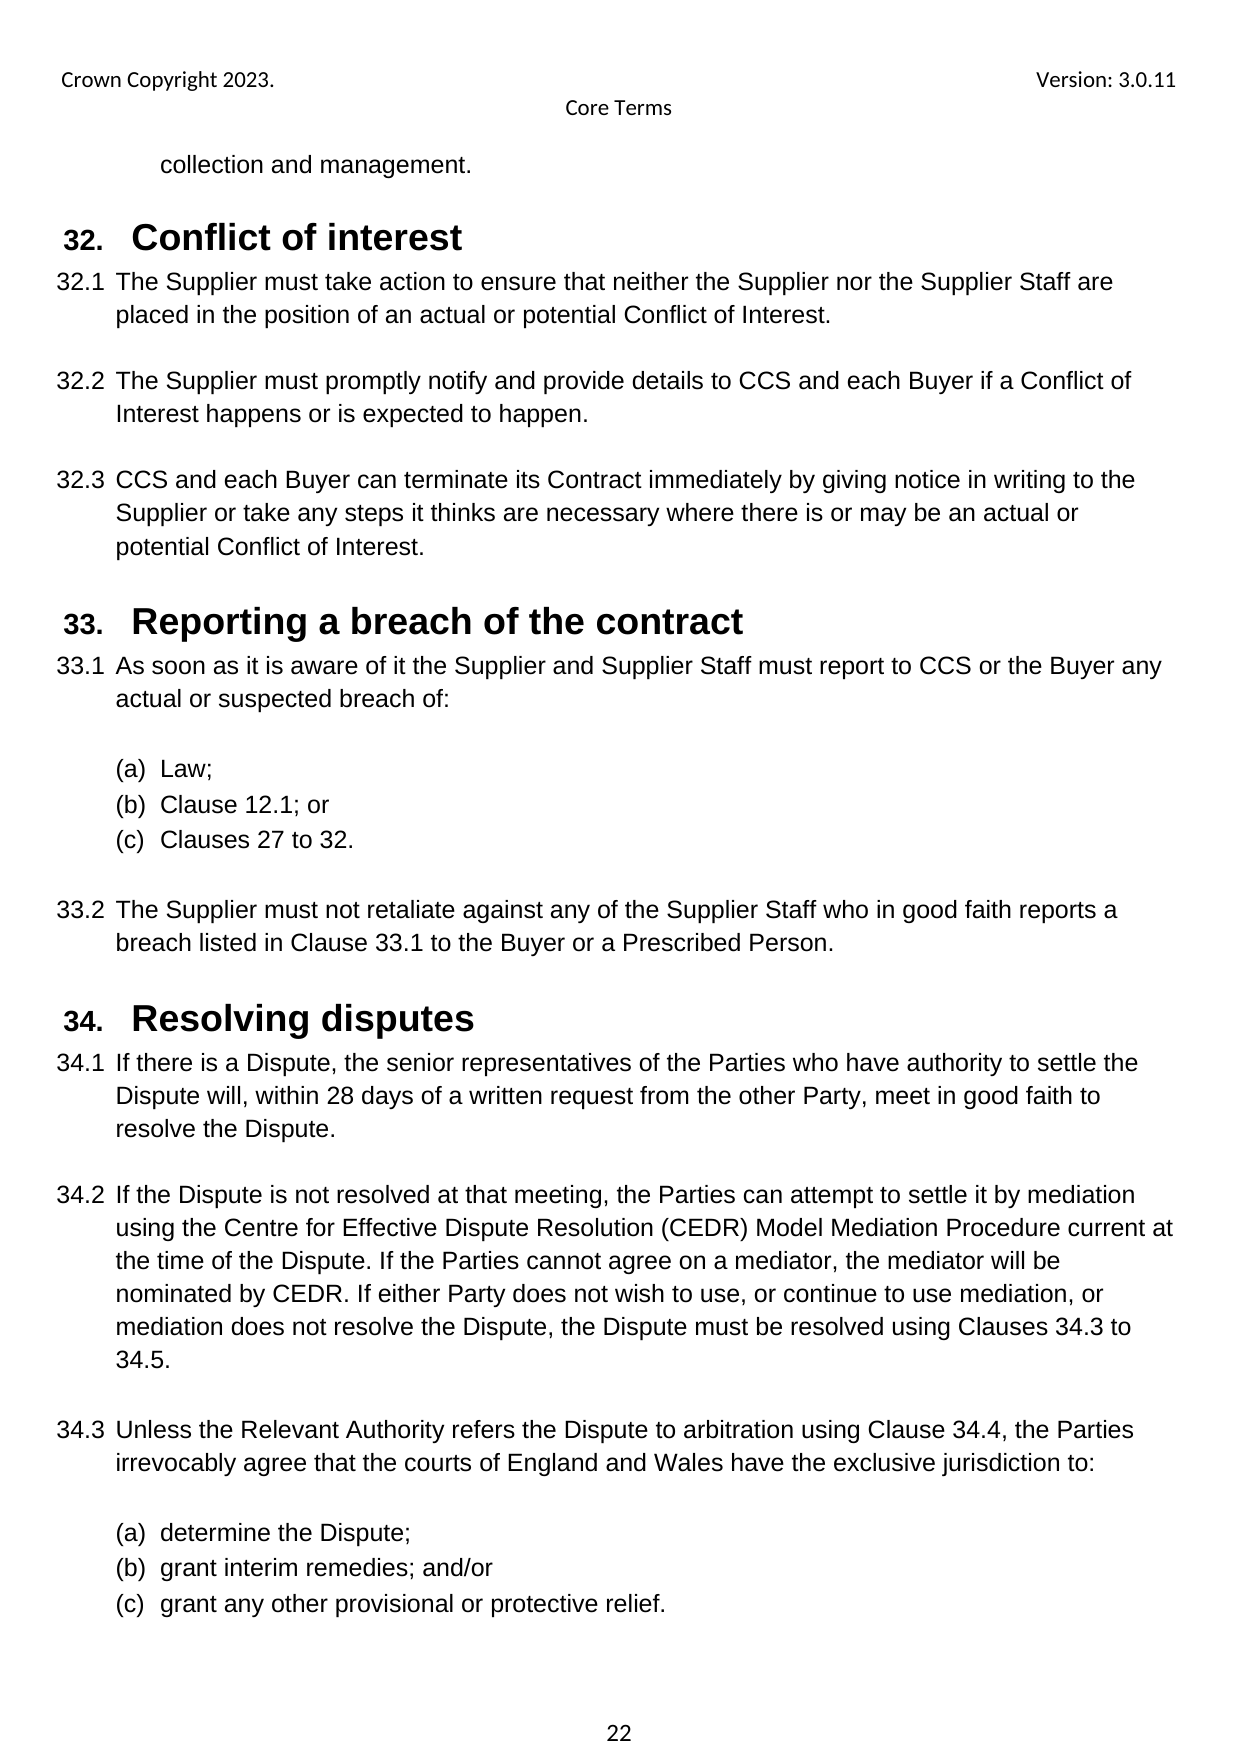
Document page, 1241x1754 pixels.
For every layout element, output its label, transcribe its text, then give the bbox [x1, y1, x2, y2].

list The Supplier must take action to ensure that neither the Supplier nor the Supplier Staff are placed in the position of an actual or potential Conflict of Interest. [56, 267, 1181, 362]
subtitle Conflict of interest [63, 216, 1181, 259]
subtitle Reporting a breach of the contract [63, 599, 1181, 643]
list Clause 12.1; or [115, 789, 1181, 818]
list CCS and each Buyer can terminate its Contract immediately by giving notice in writing to the Supplier or take any steps it thinks are necessary where there is or may be an actual or potential Conflict of Interest. [56, 465, 1181, 593]
subtitle Resolving disputes [63, 996, 1181, 1039]
list grant any other provisional or protective relief. [115, 1588, 1181, 1650]
list The Supplier must not retaliate against any of the Supplier Staff who in good faith reports a breach listed in Clause 33.1 to the Buyer or a Prescribed Person. [56, 895, 1181, 990]
list Law; [115, 754, 1181, 783]
list Clauses 27 to 32. [115, 825, 1181, 853]
list The Supplier must promptly notify and provide details to CCS and each Buyer if a Conflict of Interest happens or is expected to happen. [56, 366, 1181, 461]
list collection and management. [115, 149, 1181, 211]
list If there is a Dispute, the senior representatives of the Parties who have authority to settle the Dispute will, within 28 days of a written request from the other Party, meet in good faith to resolve the Dispute. [56, 1048, 1181, 1176]
list determine the Dispute; [115, 1518, 1181, 1547]
list As soon as it is aware of it the Supplier and Supplier Staff must report to CCS or the Buyer any actual or suspected breach of: [56, 651, 1181, 713]
list Unless the Relevant Authority refers the Dispute to arbitration using Clause 34.4, the Parties irrevocably agree that the courts of England and Wales have the exclusive jurisdiction to: [56, 1415, 1181, 1477]
list grant interim remedies; and/or [115, 1553, 1181, 1582]
list If the Dispute is not resolved at that meeting, the Parties can attempt to settle it by mediation using the Centre for Effective Dispute Resolution (CEDR) Model Mediation Procedure current at the time of the Dispute. If the Parties cannot agree on a mediator, the mediator will be nominated by CEDR. If either Party does not wish to use, or continue to use mediation, or mediation does not resolve the Dispute, the Dispute must be resolved using Clauses 34.3 to 34.5. [56, 1180, 1181, 1374]
